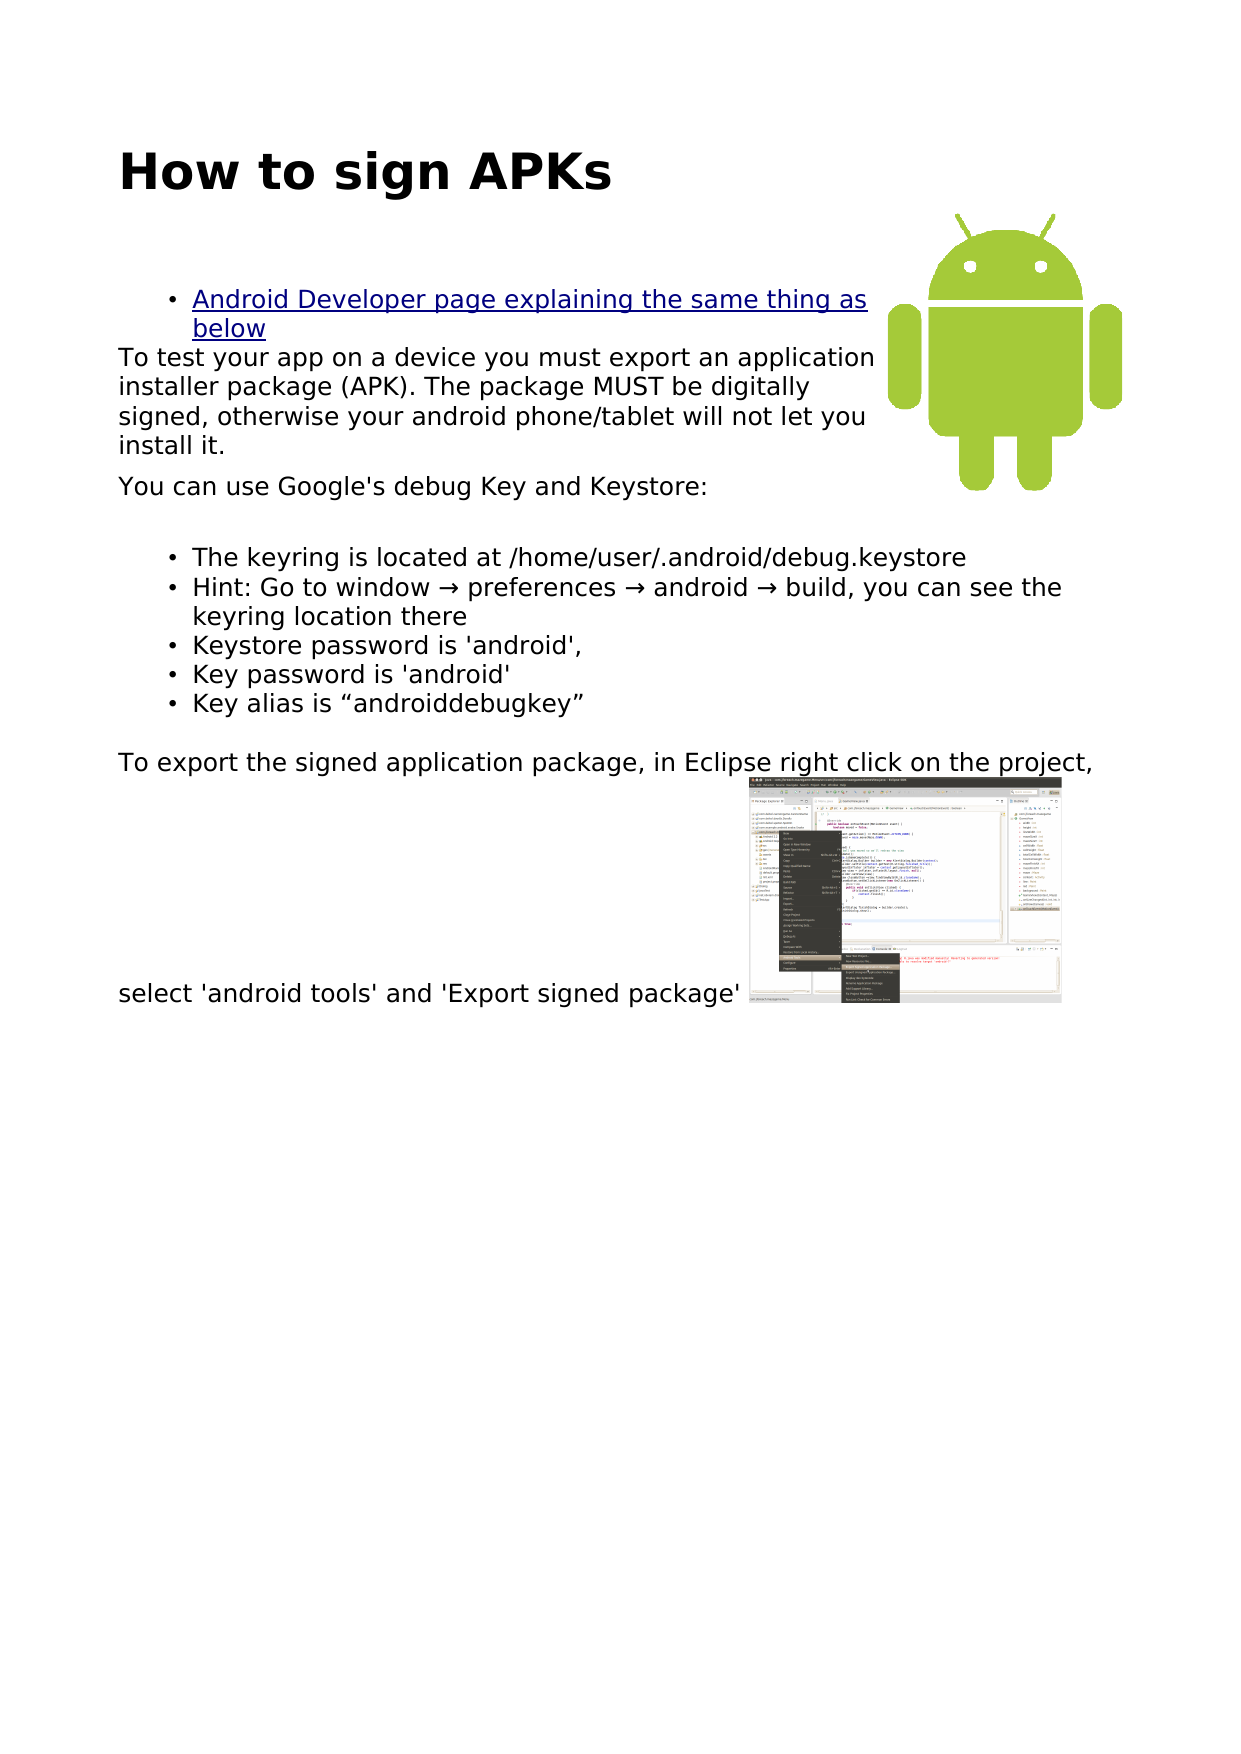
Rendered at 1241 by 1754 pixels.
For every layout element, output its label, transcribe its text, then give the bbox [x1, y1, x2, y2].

list The keyring is located at /home/user/.android/debug.keystore [177, 544, 1122, 573]
list Hint: Go to window → preferences → android → build, you can see the keyring location there [177, 573, 1122, 631]
picture [887, 213, 1123, 491]
list Key password is 'android' [177, 660, 1122, 689]
list Key alias is “androiddebugkey” [177, 689, 1122, 719]
subtitle How to sign APKs [118, 143, 1122, 201]
text You can use Google's debug Key and Keystore: [118, 472, 1122, 502]
list Keystore password is 'android', [177, 631, 1122, 660]
picture [749, 777, 1062, 1003]
list Android Developer page explaining the same thing as below [177, 285, 887, 343]
text To test your app on a device you must export an application installer package (APK). The package MUST be digitally signed, otherwise your android phone/tablet will not let you install it. [118, 343, 887, 460]
text To export the signed application package, in Eclipse right click on the project, select 'android tools' and 'Export signed package' [118, 748, 1122, 1008]
